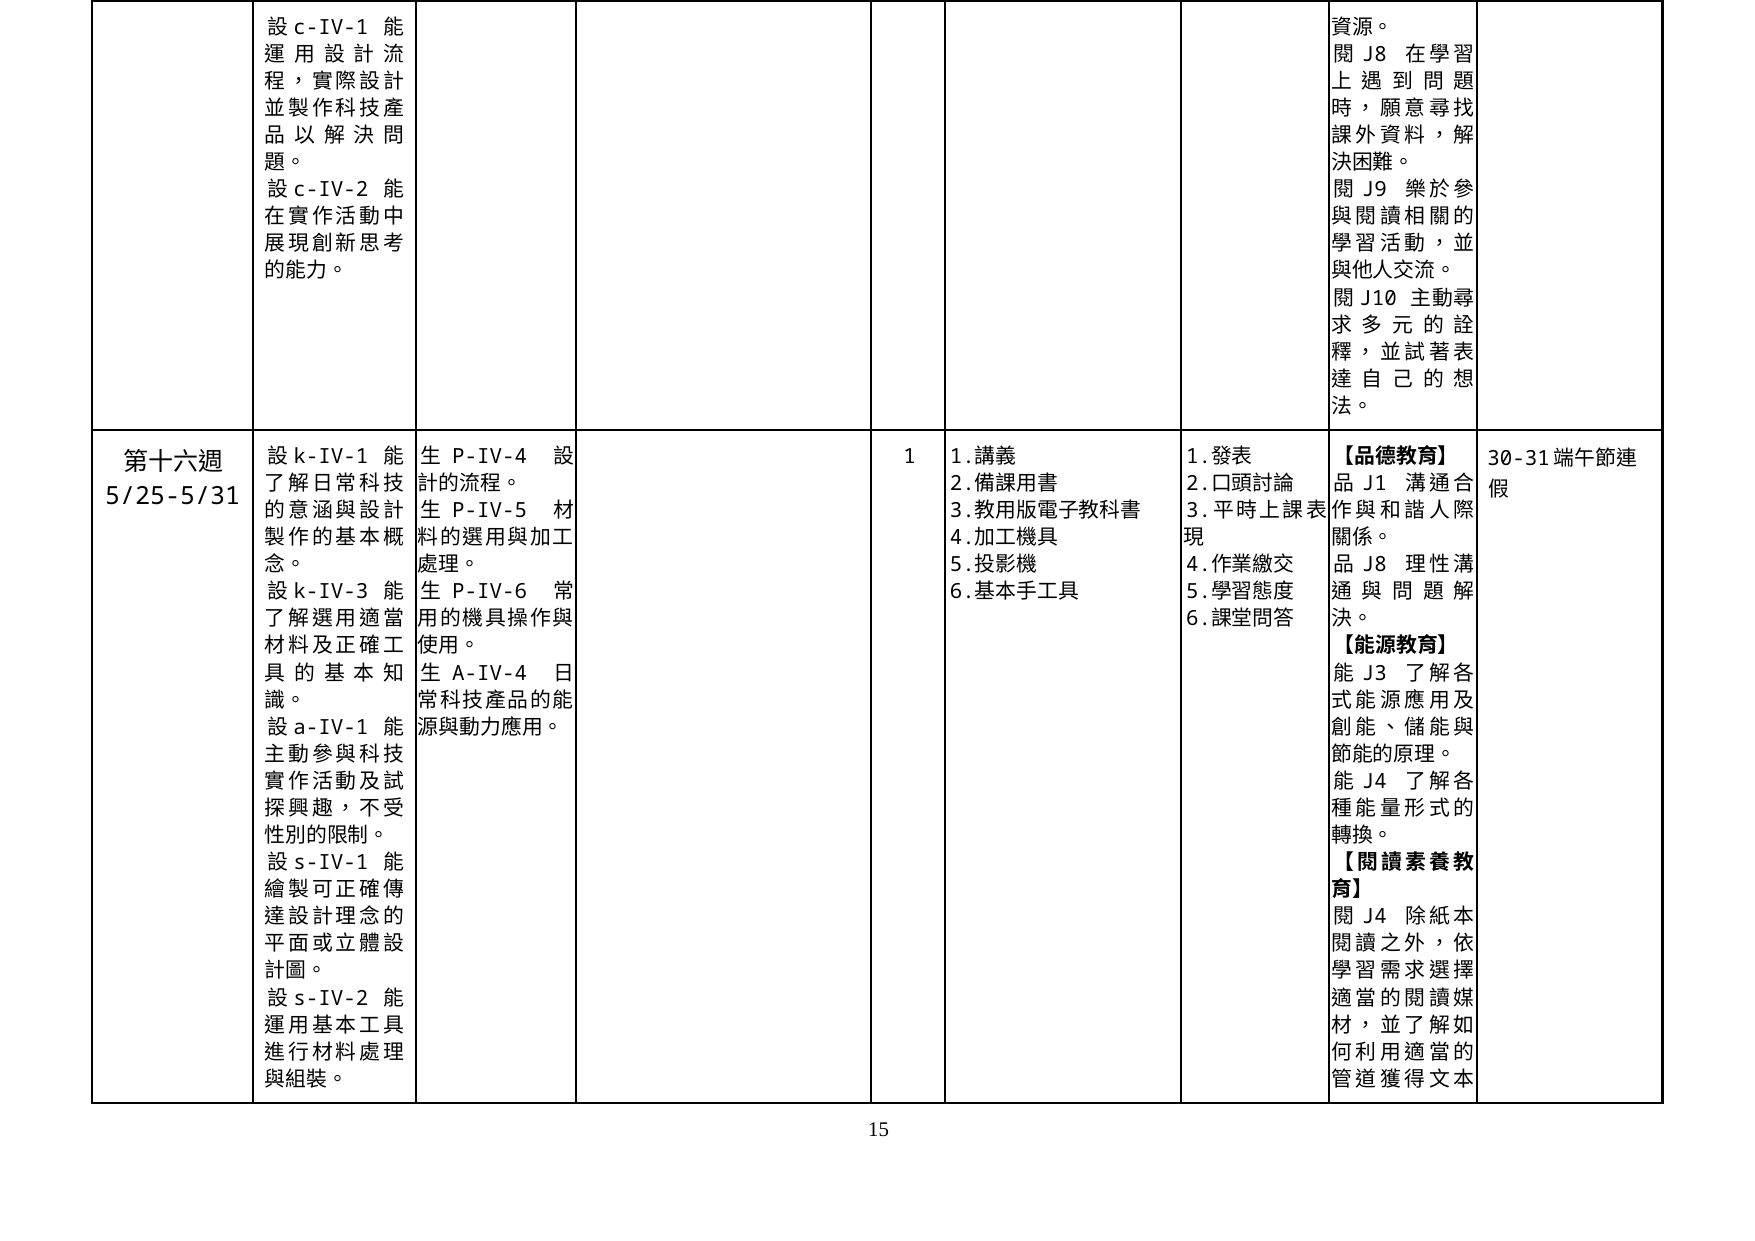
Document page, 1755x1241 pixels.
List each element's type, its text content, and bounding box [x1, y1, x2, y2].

table_cell 第十六週5/25-5/31 [93, 431, 252, 1102]
table_cell 設k-IV-1 能了解日常科技的意涵與設計製作的基本概念。 設k-IV-3 能了解選用適當材料及正確工具的基本知識。 設a-IV-1 能主動參與科技實作活動及試探興趣，不受性別的限制。 設s-IV-1 能繪製可正確傳達設計理念的平面或立體設計圖。 設s-IV-2 能運用基本工具進行材料處理與組裝。 [254, 431, 415, 1102]
table_cell [946, 2, 1180, 429]
table_cell 生P-IV-4 設計的流程。 生P-IV-5 材料的選用與加工處理。 生P-IV-6 常用的機具操作與使用。 生A-IV-4 日常科技產品的能源與動力應用。 [417, 431, 575, 1102]
table_cell [577, 2, 870, 429]
table_cell [1478, 2, 1661, 429]
table_cell 設c-IV-1 能運用設計流程，實際設計並製作科技產品以解決問題。 設c-IV-2 能在實作活動中展現創新思考的能力。 [254, 2, 415, 429]
table_cell 1.發表 2.口頭討論 3.平時上課表現 4.作業繳交 5.學習態度 6.課堂問答 [1182, 431, 1328, 1102]
table_cell 資源。 閱J8 在學習上遇到問題時，願意尋找課外資料，解決困難。 閱J9 樂於參與閱讀相關的學習活動，並與他人交流。 閱J10 主動尋求多元的詮釋，並試著表達自己的想法。 [1330, 2, 1476, 429]
table_cell 1 [872, 431, 944, 1102]
table_cell [1182, 2, 1328, 429]
table_cell [872, 2, 944, 429]
table_cell [417, 2, 575, 429]
table_cell 30-31端午節連假 [1478, 431, 1661, 1102]
table_cell [577, 431, 870, 1102]
table_cell 1.講義 2.備課用書 3.教用版電子教科書 4.加工機具 5.投影機 6.基本手工具 [946, 431, 1180, 1102]
table_cell [93, 2, 252, 429]
table_cell 【品德教育】 品J1 溝通合作與和諧人際關係。 品J8 理性溝通與問題解決。 【能源教育】 能J3 了解各式能源應用及創能、儲能與節能的原理。 能J4 了解各種能量形式的轉換。 【閱讀素養教育】 閱J4 除紙本閱讀之外，依學習需求選擇適當的閱讀媒材，並了解如何利用適當的管道獲得文本 [1330, 431, 1476, 1102]
